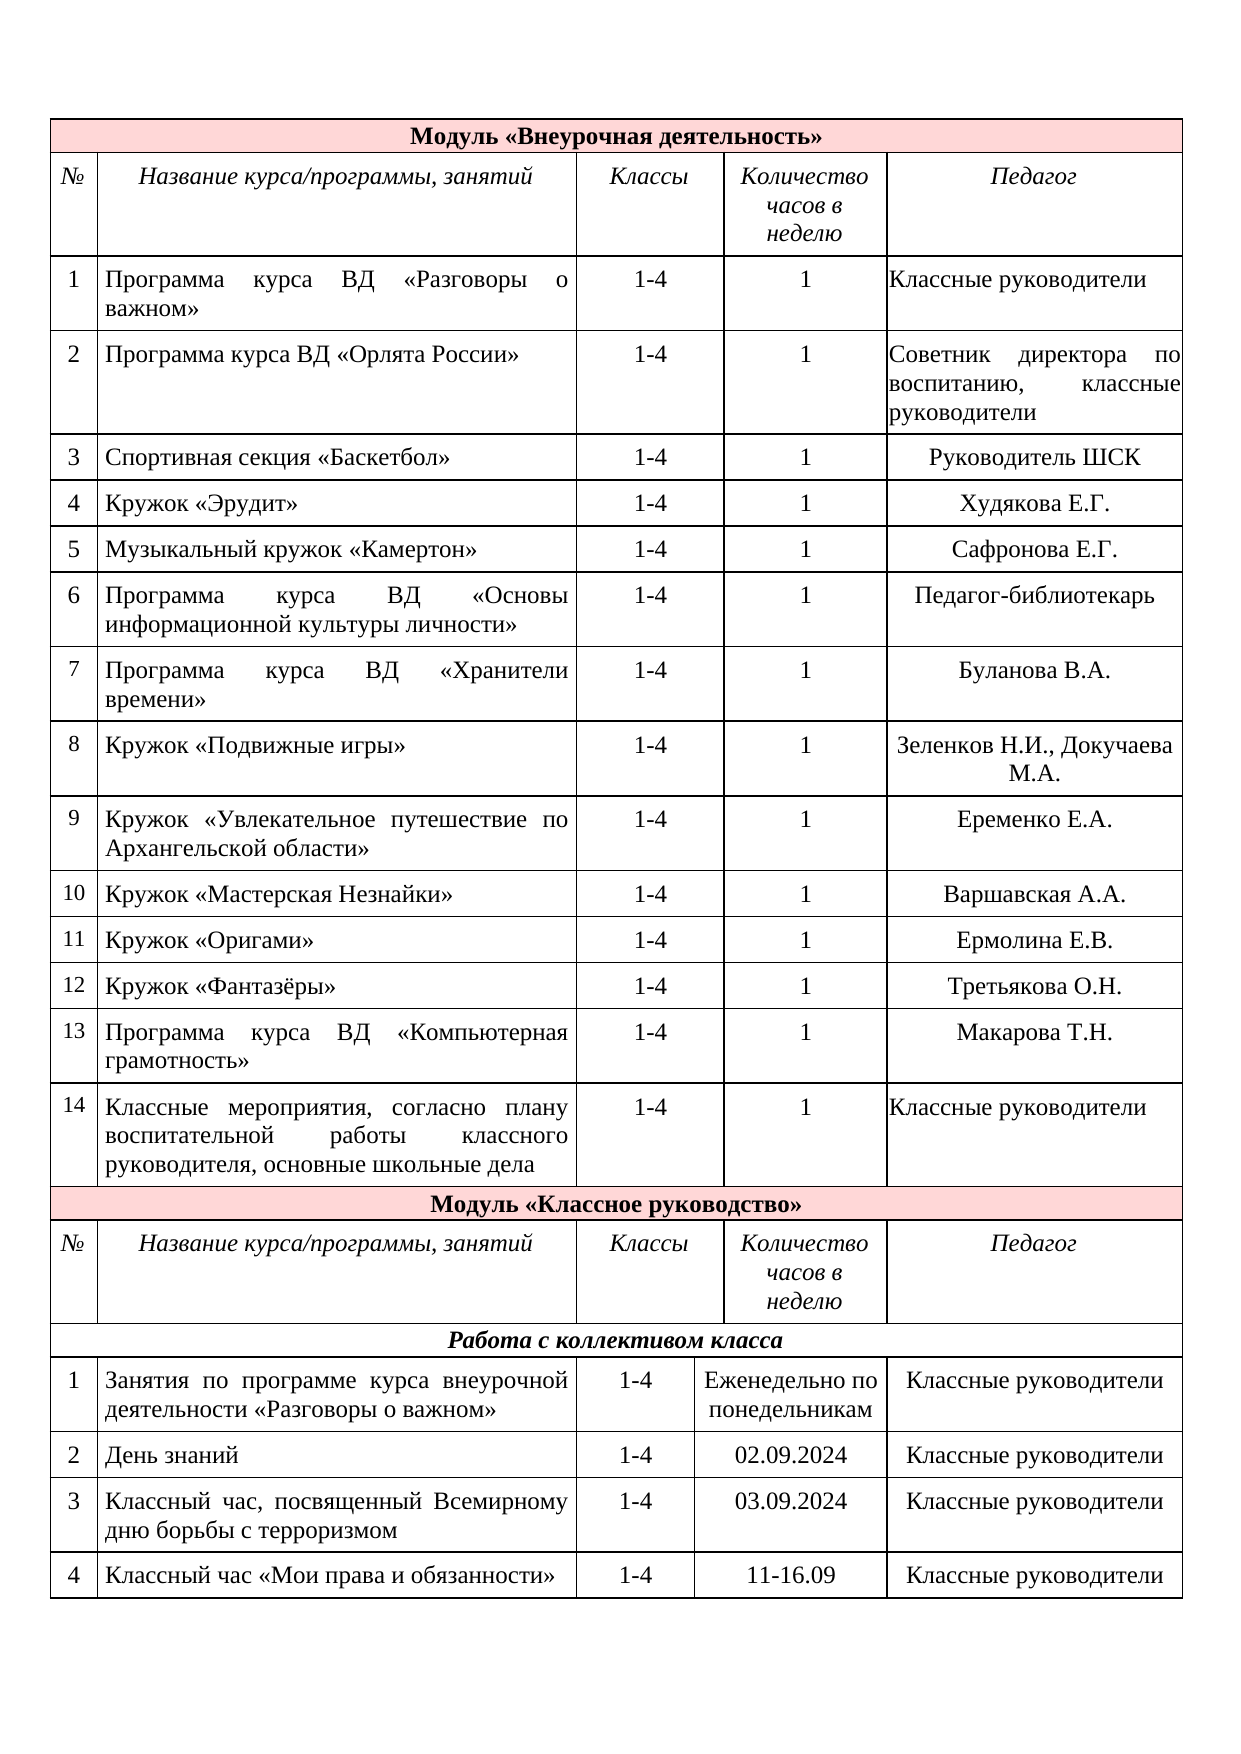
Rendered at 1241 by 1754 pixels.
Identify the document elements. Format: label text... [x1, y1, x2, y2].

table_cell 1-4 [577, 963, 723, 1007]
table_cell Музыкальный кружок «Камертон» [98, 527, 576, 571]
table_cell 5 [51, 527, 97, 571]
table_cell Руководитель ШСК [888, 435, 1182, 479]
table_cell № [51, 153, 97, 255]
table_cell № [51, 1221, 97, 1322]
table_cell 1 [725, 573, 886, 646]
table_cell Зеленков Н.И., Докучаева М.А. [888, 722, 1182, 795]
table_cell Программа курса ВД «Компьютерная грамотность» [98, 1009, 576, 1082]
table_cell 10 [51, 871, 97, 916]
table_cell 1-4 [577, 257, 723, 330]
table_cell 1-4 [577, 1009, 723, 1082]
table_cell Педагог-библиотекарь [888, 573, 1182, 646]
table_cell Еженедельно по понедельникам [695, 1358, 886, 1431]
table_cell Худякова Е.Г. [888, 481, 1182, 525]
table_cell 1-4 [577, 481, 723, 525]
table_cell 02.09.2024 [695, 1432, 886, 1477]
table_cell Классные руководители [888, 1084, 1182, 1186]
table_cell 1 [725, 481, 886, 525]
table_cell Программа курса ВД «Разговоры о важном» [98, 257, 576, 330]
table_cell Буланова В.А. [888, 647, 1182, 720]
table_cell Ермолина Е.В. [888, 917, 1182, 962]
table_cell 1 [725, 331, 886, 433]
table_cell 1-4 [577, 435, 723, 479]
table_cell Педагог [888, 1221, 1182, 1322]
table_cell Занятия по программе курса внеурочной деятельности «Разговоры о важном» [98, 1358, 576, 1431]
table_cell 11 [51, 917, 97, 962]
table_cell Классы [577, 1221, 723, 1322]
table_cell Классные мероприятия, согласно плану воспитательной работы классного руководителя, основные школьные дела [98, 1084, 576, 1186]
table_cell Классные руководители [888, 1478, 1182, 1551]
table_cell 14 [51, 1084, 97, 1186]
table_cell 1-4 [577, 647, 723, 720]
table_cell 1 [725, 722, 886, 795]
table_cell 1-4 [577, 1478, 694, 1551]
table_cell 1-4 [577, 797, 723, 870]
table_cell Советник директора по воспитанию, классные руководители [888, 331, 1182, 433]
table_cell Название курса/программы, занятий [98, 1221, 576, 1322]
table_cell Спортивная секция «Баскетбол» [98, 435, 576, 479]
table_cell 1-4 [577, 527, 723, 571]
table_cell 1 [725, 871, 886, 916]
table_cell 1-4 [577, 722, 723, 795]
table_cell Кружок «Мастерская Незнайки» [98, 871, 576, 916]
table_cell 2 [51, 331, 97, 433]
table_cell 1-4 [577, 1084, 723, 1186]
table_cell 4 [51, 1553, 97, 1597]
table_cell Классные руководители [888, 1358, 1182, 1431]
table_cell 1-4 [577, 1358, 694, 1431]
table_cell 1-4 [577, 917, 723, 962]
table_cell Модуль «Внеурочная деятельность» [51, 120, 1182, 152]
table_cell Классный час, посвященный Всемирному дню борьбы с терроризмом [98, 1478, 576, 1551]
table_cell Классный час «Мои права и обязанности» [98, 1553, 576, 1597]
table_cell 1-4 [577, 871, 723, 916]
table_cell Модуль «Классное руководство» [51, 1187, 1182, 1219]
table_cell 03.09.2024 [695, 1478, 886, 1551]
table_cell Макарова Т.Н. [888, 1009, 1182, 1082]
table_cell Программа курса ВД «Хранители времени» [98, 647, 576, 720]
table_cell Количество часов в неделю [725, 153, 886, 255]
table_cell Классные руководители [888, 1432, 1182, 1477]
table_cell 1 [725, 435, 886, 479]
table_cell Классы [577, 153, 723, 255]
table_cell 9 [51, 797, 97, 870]
table_cell Количество часов в неделю [725, 1221, 886, 1322]
table_cell Программа курса ВД «Основы информационной культуры личности» [98, 573, 576, 646]
table_cell Название курса/программы, занятий [98, 153, 576, 255]
table_cell 1 [725, 1084, 886, 1186]
table_cell 1 [725, 797, 886, 870]
table_cell 12 [51, 963, 97, 1007]
table_cell 1-4 [577, 331, 723, 433]
table_cell 1 [725, 1009, 886, 1082]
table_cell Педагог [888, 153, 1182, 255]
table_cell 7 [51, 647, 97, 720]
table_cell Программа курса ВД «Орлята России» [98, 331, 576, 433]
table_cell 1-4 [577, 1553, 694, 1597]
table_cell Классные руководители [888, 1553, 1182, 1597]
table_cell 6 [51, 573, 97, 646]
table_cell 1 [51, 257, 97, 330]
table_cell 1 [51, 1358, 97, 1431]
table_cell 13 [51, 1009, 97, 1082]
table_cell 1-4 [577, 573, 723, 646]
table_cell Кружок «Оригами» [98, 917, 576, 962]
table_cell Кружок «Подвижные игры» [98, 722, 576, 795]
table_cell 1 [725, 917, 886, 962]
table_cell 1 [725, 257, 886, 330]
table_cell Классные руководители [888, 257, 1182, 330]
table_cell 3 [51, 435, 97, 479]
table_cell Работа с коллективом класса [51, 1324, 1182, 1356]
table_cell 1 [725, 963, 886, 1007]
table_cell Сафронова Е.Г. [888, 527, 1182, 571]
table_cell Еременко Е.А. [888, 797, 1182, 870]
table_cell 1 [725, 527, 886, 571]
table_cell 11-16.09 [695, 1553, 886, 1597]
table_cell 8 [51, 722, 97, 795]
table_cell 3 [51, 1478, 97, 1551]
table_cell Кружок «Фантазёры» [98, 963, 576, 1007]
table_cell 4 [51, 481, 97, 525]
table_cell Кружок «Увлекательное путешествие по Архангельской области» [98, 797, 576, 870]
table_cell 2 [51, 1432, 97, 1477]
table_cell Варшавская А.А. [888, 871, 1182, 916]
table_cell День знаний [98, 1432, 576, 1477]
table_cell 1 [725, 647, 886, 720]
table_cell Кружок «Эрудит» [98, 481, 576, 525]
table_cell 1-4 [577, 1432, 694, 1477]
table_cell Третьякова О.Н. [888, 963, 1182, 1007]
